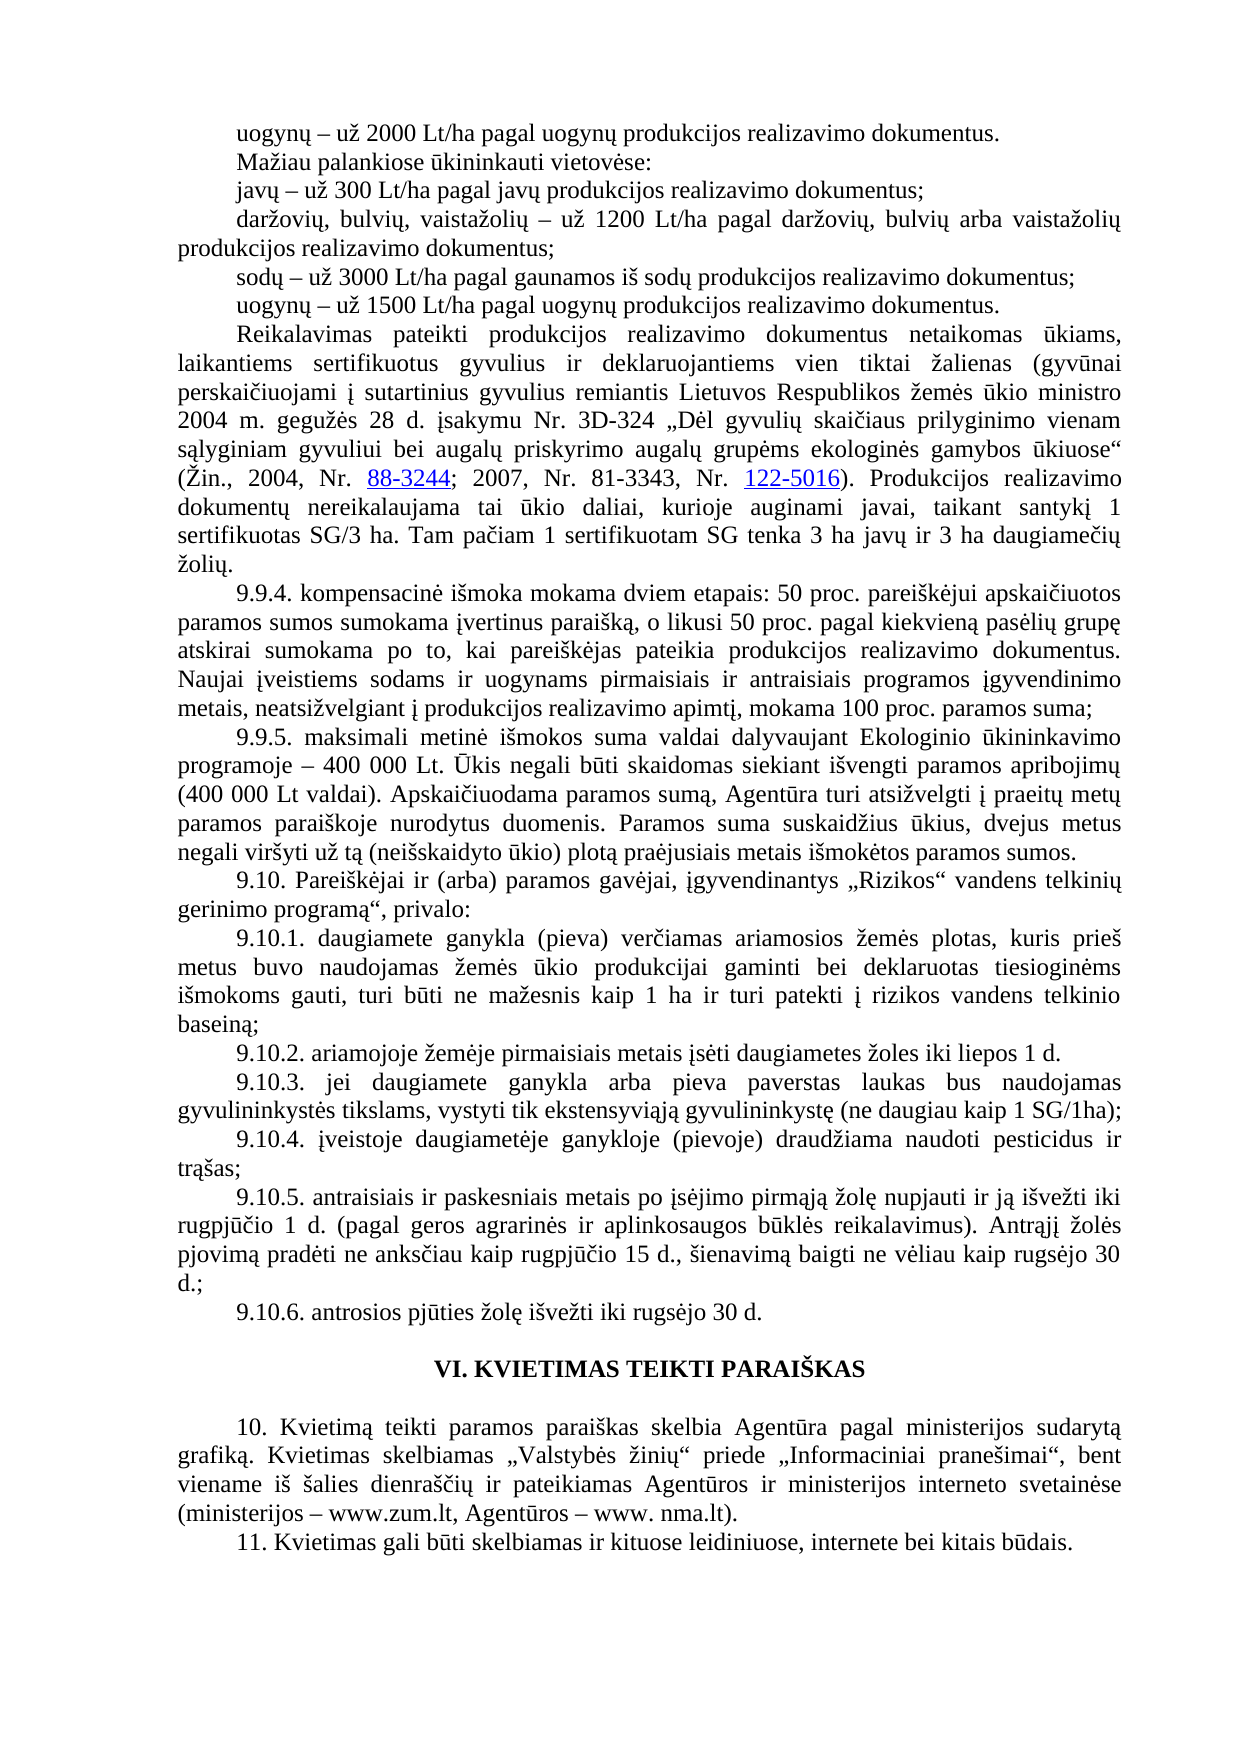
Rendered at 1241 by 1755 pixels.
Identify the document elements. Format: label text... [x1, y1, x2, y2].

text 9.10.5. antraisiais ir paskesniais metais po įsėjimo pirmąją žolę nupjauti ir ją išvežti iki rugpjūčio 1 d. (pagal geros agrarinės ir aplinkosaugos būklės reikalavimus). Antrąjį žolės pjovimą pradėti ne anksčiau kaip rugpjūčio 15 d., šienavimą baigti ne vėliau kaip rugsėjo 30 d.; [177, 1182, 1122, 1297]
text 11. Kvietimas gali būti skelbiamas ir kituose leidiniuose, internete bei kitais būdais. [177, 1527, 1122, 1556]
text VI. KVIETIMAS TEIKTI PARAIŠKAS [177, 1354, 1122, 1383]
text daržovių, bulvių, vaistažolių – už 1200 Lt/ha pagal daržovių, bulvių arba vaistažolių produkcijos realizavimo dokumentus; [177, 204, 1122, 262]
text 9.10.4. įveistoje daugiametėje ganykloje (pievoje) draudžiama naudoti pesticidus ir trąšas; [177, 1124, 1122, 1182]
text 9.9.4. kompensacinė išmoka mokama dviem etapais: 50 proc. pareiškėjui apskaičiuotos paramos sumos sumokama įvertinus paraišką, o likusi 50 proc. pagal kiekvieną pasėlių grupę atskirai sumokama po to, kai pareiškėjas pateikia produkcijos realizavimo dokumentus. Naujai įveistiems sodams ir uogynams pirmaisiais ir antraisiais programos įgyvendinimo metais, neatsižvelgiant į produkcijos realizavimo apimtį, mokama 100 proc. paramos suma; [177, 578, 1122, 722]
text Reikalavimas pateikti produkcijos realizavimo dokumentus netaikomas ūkiams, laikantiems sertifikuotus gyvulius ir deklaruojantiems vien tiktai žalienas (gyvūnai perskaičiuojami į sutartinius gyvulius remiantis Lietuvos Respublikos žemės ūkio ministro 2004 m. gegužės 28 d. įsakymu Nr. 3D-324 „Dėl gyvulių skaičiaus prilyginimo vienam sąlyginiam gyvuliui bei augalų priskyrimo augalų grupėms ekologinės gamybos ūkiuose“ (Žin., 2004, Nr. 88-3244; 2007, Nr. 81-3343, Nr. 122-5016). Produkcijos realizavimo dokumentų nereikalaujama tai ūkio daliai, kurioje auginami javai, taikant santykį 1 sertifikuotas SG/3 ha. Tam pačiam 1 sertifikuotam SG tenka 3 ha javų ir 3 ha daugiamečių žolių. [177, 319, 1122, 578]
text Mažiau palankiose ūkininkauti vietovėse: [177, 147, 1122, 176]
text 9.10. Pareiškėjai ir (arba) paramos gavėjai, įgyvendinantys „Rizikos“ vandens telkinių gerinimo programą“, privalo: [177, 866, 1122, 923]
text 9.10.2. ariamojoje žemėje pirmaisiais metais įsėti daugiametes žoles iki liepos 1 d. [177, 1038, 1122, 1067]
text 10. Kvietimą teikti paramos paraiškas skelbia Agentūra pagal ministerijos sudarytą grafiką. Kvietimas skelbiamas „Valstybės žinių“ priede „Informaciniai pranešimai“, bent viename iš šalies dienraščių ir pateikiamas Agentūros ir ministerijos interneto svetainėse (ministerijos – www.zum.lt, Agentūros – www. nma.lt). [177, 1412, 1122, 1527]
text javų – už 300 Lt/ha pagal javų produkcijos realizavimo dokumentus; [177, 176, 1122, 204]
text uogynų – už 2000 Lt/ha pagal uogynų produkcijos realizavimo dokumentus. [177, 118, 1122, 147]
text 9.10.3. jei daugiamete ganykla arba pieva paverstas laukas bus naudojamas gyvulininkystės tikslams, vystyti tik ekstensyviąją gyvulininkystę (ne daugiau kaip 1 SG/1ha); [177, 1067, 1122, 1124]
text uogynų – už 1500 Lt/ha pagal uogynų produkcijos realizavimo dokumentus. [177, 291, 1122, 319]
text 9.9.5. maksimali metinė išmokos suma valdai dalyvaujant Ekologinio ūkininkavimo programoje – 400 000 Lt. Ūkis negali būti skaidomas siekiant išvengti paramos apribojimų (400 000 Lt valdai). Apskaičiuodama paramos sumą, Agentūra turi atsižvelgti į praeitų metų paramos paraiškoje nurodytus duomenis. Paramos suma suskaidžius ūkius, dvejus metus negali viršyti už tą (neišskaidyto ūkio) plotą praėjusiais metais išmokėtos paramos sumos. [177, 722, 1122, 866]
text sodų – už 3000 Lt/ha pagal gaunamos iš sodų produkcijos realizavimo dokumentus; [177, 262, 1122, 291]
text 9.10.1. daugiamete ganykla (pieva) verčiamas ariamosios žemės plotas, kuris prieš metus buvo naudojamas žemės ūkio produkcijai gaminti bei deklaruotas tiesioginėms išmokoms gauti, turi būti ne mažesnis kaip 1 ha ir turi patekti į rizikos vandens telkinio baseiną; [177, 923, 1122, 1038]
text 9.10.6. antrosios pjūties žolę išvežti iki rugsėjo 30 d. [177, 1297, 1122, 1326]
